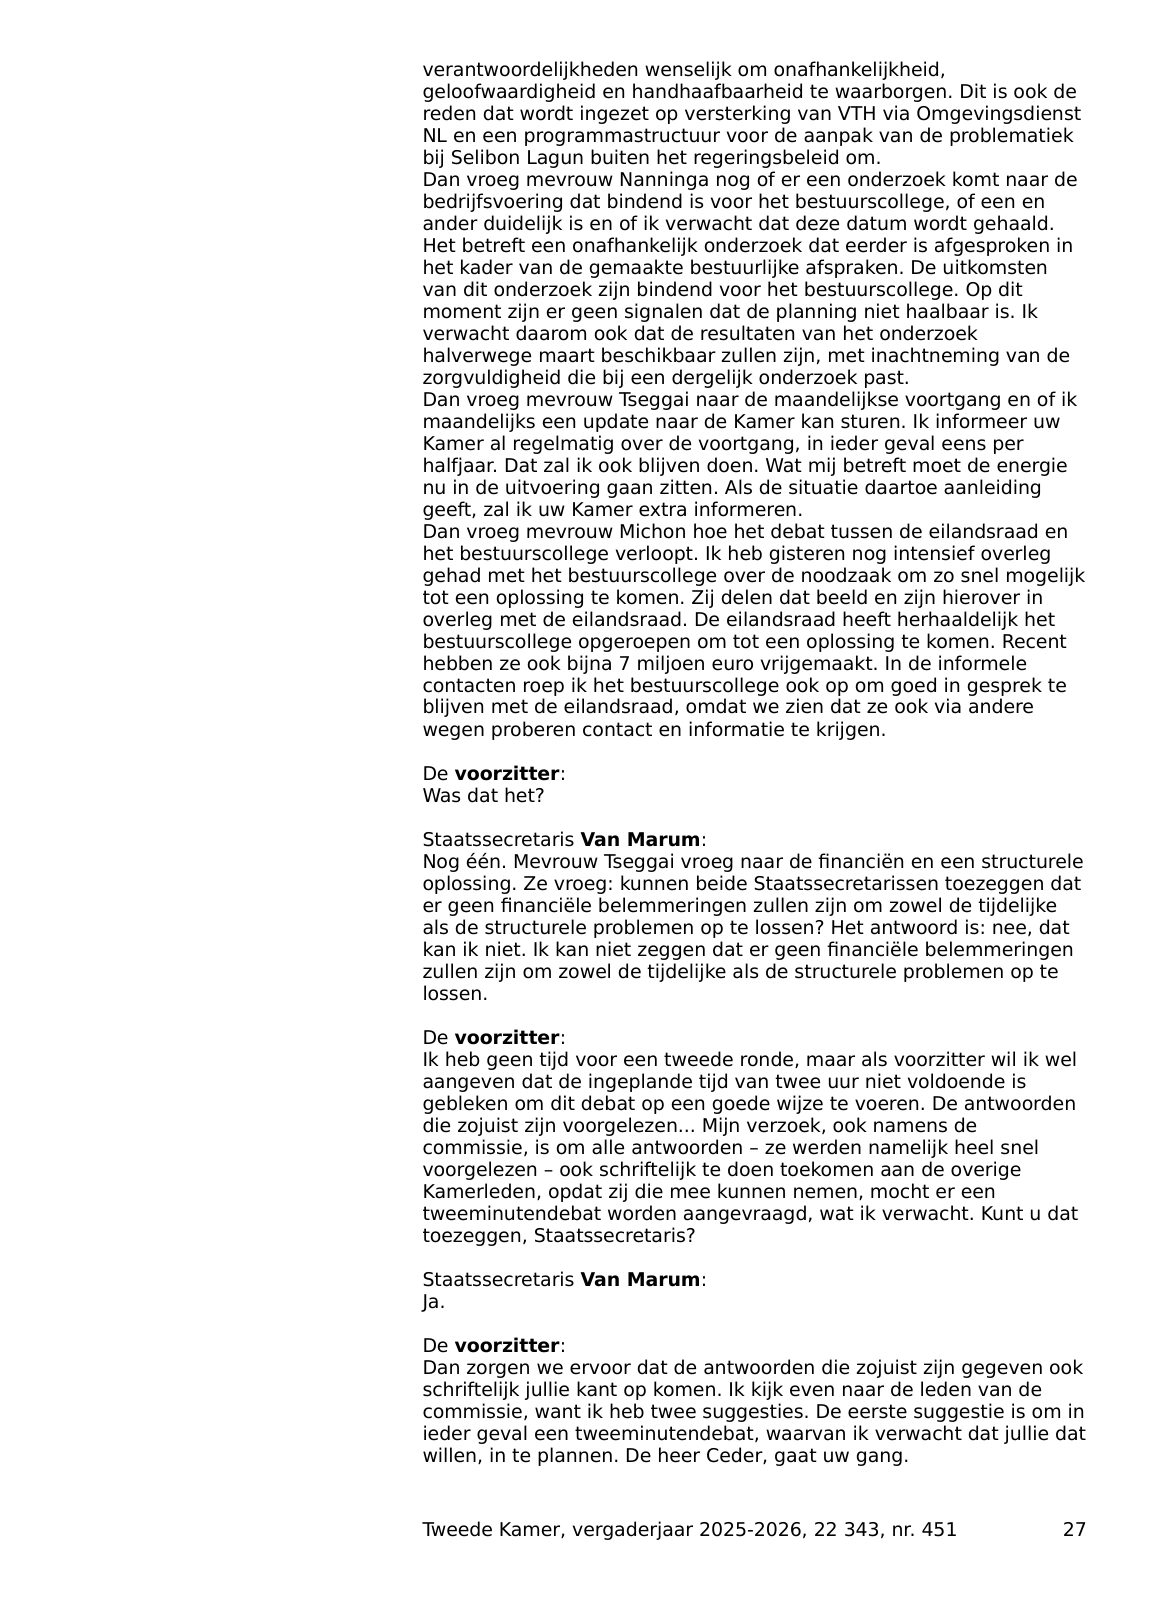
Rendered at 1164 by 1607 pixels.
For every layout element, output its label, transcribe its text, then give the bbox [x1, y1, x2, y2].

text Was dat het? [422, 784, 1087, 807]
text Dan vroeg mevrouw Nanninga nog of er een onderzoek komt naar de bedrijfsvoering dat bindend is voor het bestuurscollege, of een en ander duidelijk is en of ik verwacht dat deze datum wordt gehaald. Het betreft een onafhankelijk onderzoek dat eerder is afgesproken in het kader van de gemaakte bestuurlijke afspraken. De uitkomsten van dit onderzoek zijn bindend voor het bestuurscollege. Op dit moment zijn er geen signalen dat de planning niet haalbaar is. Ik verwacht daarom ook dat de resultaten van het onderzoek halverwege maart beschikbaar zullen zijn, met inachtneming van de zorgvuldigheid die bij een dergelijk onderzoek past. [422, 169, 1087, 389]
text Ja. [422, 1291, 1087, 1313]
text Ik heb geen tijd voor een tweede ronde, maar als voorzitter wil ik wel aangeven dat de ingeplande tijd van twee uur niet voldoende is gebleken om dit debat op een goede wijze te voeren. De antwoorden die zojuist zijn voorgelezen... Mijn verzoek, ook namens de commissie, is om alle antwoorden – ze werden namelijk heel snel voorgelezen – ook schriftelijk te doen toekomen aan de overige Kamerleden, opdat zij die mee kunnen nemen, mocht er een tweeminutendebat worden aangevraagd, wat ik verwacht. Kunt u dat toezeggen, Staatssecretaris? [422, 1049, 1087, 1247]
text De voorzitter: [422, 1335, 1087, 1357]
text Staatssecretaris Van Marum: [422, 1269, 1087, 1291]
text Nog één. Mevrouw Tseggai vroeg naar de financiën en een structurele oplossing. Ze vroeg: kunnen beide Staatssecretarissen toezeggen dat er geen financiële belemmeringen zullen zijn om zowel de tijdelijke als de structurele problemen op te lossen? Het antwoord is: nee, dat kan ik niet. Ik kan niet zeggen dat er geen financiële belemmeringen zullen zijn om zowel de tijdelijke als de structurele problemen op te lossen. [422, 851, 1087, 1004]
text Dan zorgen we ervoor dat de antwoorden die zojuist zijn gegeven ook schriftelijk jullie kant op komen. Ik kijk even naar de leden van de commissie, want ik heb twee suggesties. De eerste suggestie is om in ieder geval een tweeminutendebat, waarvan ik verwacht dat jullie dat willen, in te plannen. De heer Ceder, gaat uw gang. [422, 1357, 1087, 1467]
text Staatssecretaris Van Marum: [422, 829, 1087, 851]
text verantwoordelijkheden wenselijk om onafhankelijkheid, geloofwaardigheid en handhaafbaarheid te waarborgen. Dit is ook de reden dat wordt ingezet op versterking van VTH via Omgevingsdienst NL en een programmastructuur voor de aanpak van de problematiek bij Selibon Lagun buiten het regeringsbeleid om. [422, 59, 1087, 169]
text De voorzitter: [422, 1027, 1087, 1049]
text De voorzitter: [422, 763, 1087, 784]
text Dan vroeg mevrouw Tseggai naar de maandelijkse voortgang en of ik maandelijks een update naar de Kamer kan sturen. Ik informeer uw Kamer al regelmatig over de voortgang, in ieder geval eens per halfjaar. Dat zal ik ook blijven doen. Wat mij betreft moet de energie nu in de uitvoering gaan zitten. Als de situatie daartoe aanleiding geeft, zal ik uw Kamer extra informeren. [422, 389, 1087, 521]
text Dan vroeg mevrouw Michon hoe het debat tussen de eilandsraad en het bestuurscollege verloopt. Ik heb gisteren nog intensief overleg gehad met het bestuurscollege over de noodzaak om zo snel mogelijk tot een oplossing te komen. Zij delen dat beeld en zijn hierover in overleg met de eilandsraad. De eilandsraad heeft herhaaldelijk het bestuurscollege opgeroepen om tot een oplossing te komen. Recent hebben ze ook bijna 7 miljoen euro vrijgemaakt. In de informele contacten roep ik het bestuurscollege ook op om goed in gesprek te blijven met de eilandsraad, omdat we zien dat ze ook via andere wegen proberen contact en informatie te krijgen. [422, 521, 1087, 740]
